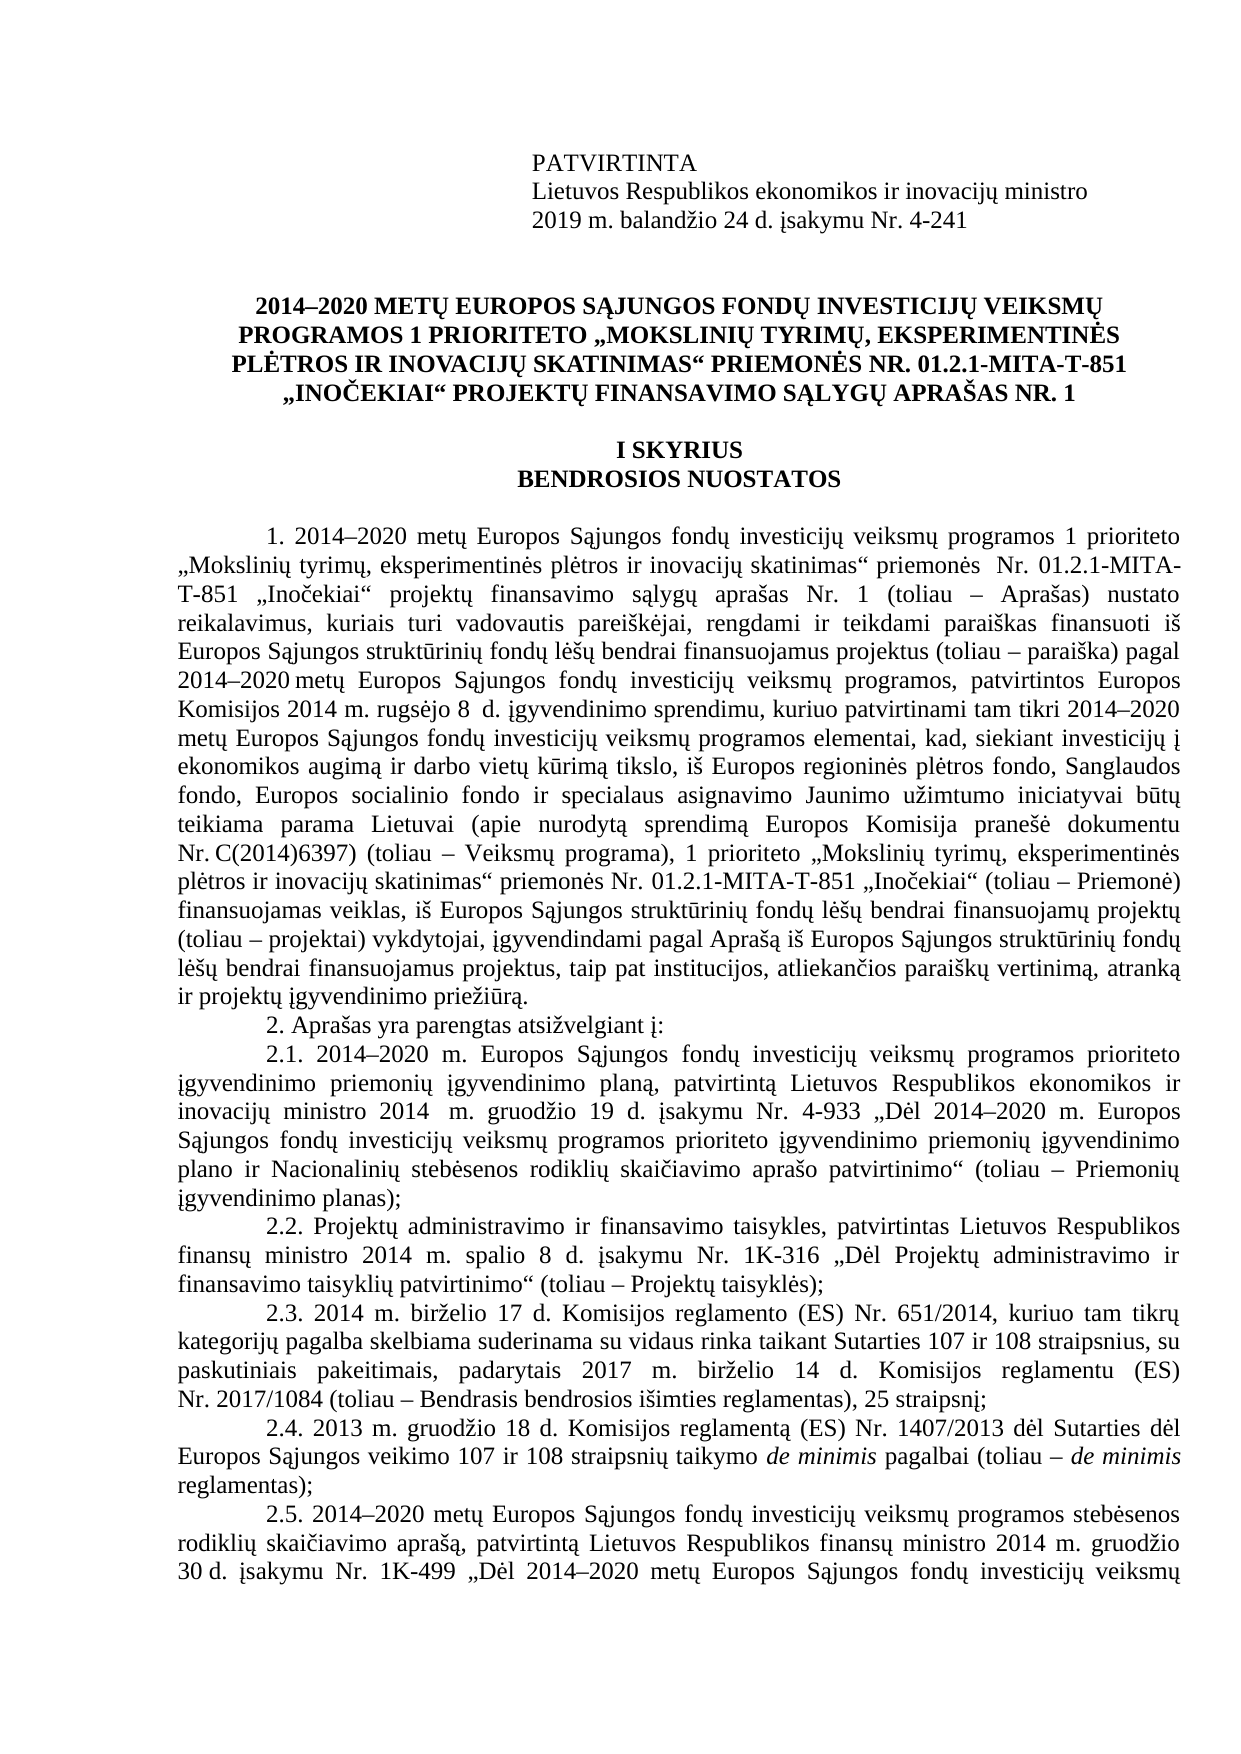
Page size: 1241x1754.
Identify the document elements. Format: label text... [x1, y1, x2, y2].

text 1. 2014–2020 metų Europos Sąjungos fondų investicijų veiksmų programos 1 prioriteto „Mokslinių tyrimų, eksperimentinės plėtros ir inovacijų skatinimas“ priemonės Nr. 01.2.1-MITA-T-851 „Inočekiai“ projektų finansavimo sąlygų aprašas Nr. 1 (toliau – Aprašas) nustato reikalavimus, kuriais turi vadovautis pareiškėjai, rengdami ir teikdami paraiškas finansuoti iš Europos Sąjungos struktūrinių fondų lėšų bendrai finansuojamus projektus (toliau – paraiška) pagal 2014–2020 metų Europos Sąjungos fondų investicijų veiksmų programos, patvirtintos Europos Komisijos 2014 m. rugsėjo 8 d. įgyvendinimo sprendimu, kuriuo patvirtinami tam tikri 2014–2020 metų Europos Sąjungos fondų investicijų veiksmų programos elementai, kad, siekiant investicijų į ekonomikos augimą ir darbo vietų kūrimą tikslo, iš Europos regioninės plėtros fondo, Sanglaudos fondo, Europos socialinio fondo ir specialaus asignavimo Jaunimo užimtumo iniciatyvai būtų teikiama parama Lietuvai (apie nurodytą sprendimą Europos Komisija pranešė dokumentu Nr. C(2014)6397) (toliau – Veiksmų programa), 1 prioriteto „Mokslinių tyrimų, eksperimentinės plėtros ir inovacijų skatinimas“ priemonės Nr. 01.2.1-MITA-T-851 „Inočekiai“ (toliau – Priemonė) finansuojamas veiklas, iš Europos Sąjungos struktūrinių fondų lėšų bendrai finansuojamų projektų (toliau – projektai) vykdytojai, įgyvendindami pagal Aprašą iš Europos Sąjungos struktūrinių fondų lėšų bendrai finansuojamus projektus, taip pat institucijos, atliekančios paraiškų vertinimą, atranką ir projektų įgyvendinimo priežiūrą. [177, 521, 1181, 1010]
text 2.4. 2013 m. gruodžio 18 d. Komisijos reglamentą (ES) Nr. 1407/2013 dėl Sutarties dėl Europos Sąjungos veikimo 107 ir 108 straipsnių taikymo de minimis pagalbai (toliau – de minimis reglamentas); [177, 1413, 1181, 1499]
text 2.2. Projektų administravimo ir finansavimo taisykles, patvirtintas Lietuvos Respublikos finansų ministro 2014 m. spalio 8 d. įsakymu Nr. 1K-316 „Dėl Projektų administravimo ir finansavimo taisyklių patvirtinimo“ (toliau – Projektų taisyklės); [177, 1211, 1181, 1298]
text 2.3. 2014 m. birželio 17 d. Komisijos reglamento (ES) Nr. 651/2014, kuriuo tam tikrų kategorijų pagalba skelbiama suderinama su vidaus rinka taikant Sutarties 107 ir 108 straipsnius, su paskutiniais pakeitimais, padarytais 2017 m. birželio 14 d. Komisijos reglamentu (ES) Nr. 2017/1084 (toliau – Bendrasis bendrosios išimties reglamentas), 25 straipsnį; [177, 1298, 1181, 1413]
text I SKYRIUS [177, 435, 1181, 464]
text PATVIRTINTA [532, 148, 1181, 176]
text 2019 m. balandžio 24 d. įsakymu Nr. 4-241 [532, 205, 1181, 234]
text 2014–2020 METŲ EUROPOS SĄJUNGOS FONDŲ INVESTICIJŲ VEIKSMŲ PROGRAMOS 1 PRIORITETO „MOKSLINIŲ TYRIMŲ, EKSPERIMENTINĖS PLĖTROS IR INOVACIJŲ SKATINIMAS“ PRIEMONĖS NR. 01.2.1-MITA-T-851 „INOČEKIAI“ PROJEKTŲ FINANSAVIMO SĄLYGŲ APRAŠAS NR. 1 [177, 291, 1181, 406]
text BENDROSIOS NUOSTATOS [177, 464, 1181, 493]
text 2. Aprašas yra parengtas atsižvelgiant į: [177, 1010, 1181, 1039]
text 2.1. 2014–2020 m. Europos Sąjungos fondų investicijų veiksmų programos prioriteto įgyvendinimo priemonių įgyvendinimo planą, patvirtintą Lietuvos Respublikos ekonomikos ir inovacijų ministro 2014 m. gruodžio 19 d. įsakymu Nr. 4-933 „Dėl 2014–2020 m. Europos Sąjungos fondų investicijų veiksmų programos prioriteto įgyvendinimo priemonių įgyvendinimo plano ir Nacionalinių stebėsenos rodiklių skaičiavimo aprašo patvirtinimo“ (toliau – Priemonių įgyvendinimo planas); [177, 1039, 1181, 1211]
text 2.5. 2014–2020 metų Europos Sąjungos fondų investicijų veiksmų programos stebėsenos rodiklių skaičiavimo aprašą, patvirtintą Lietuvos Respublikos finansų ministro 2014 m. gruodžio 30 d. įsakymu Nr. 1K-499 „Dėl 2014–2020 metų Europos Sąjungos fondų investicijų veiksmų [177, 1499, 1181, 1585]
text Lietuvos Respublikos ekonomikos ir inovacijų ministro [532, 176, 1181, 205]
